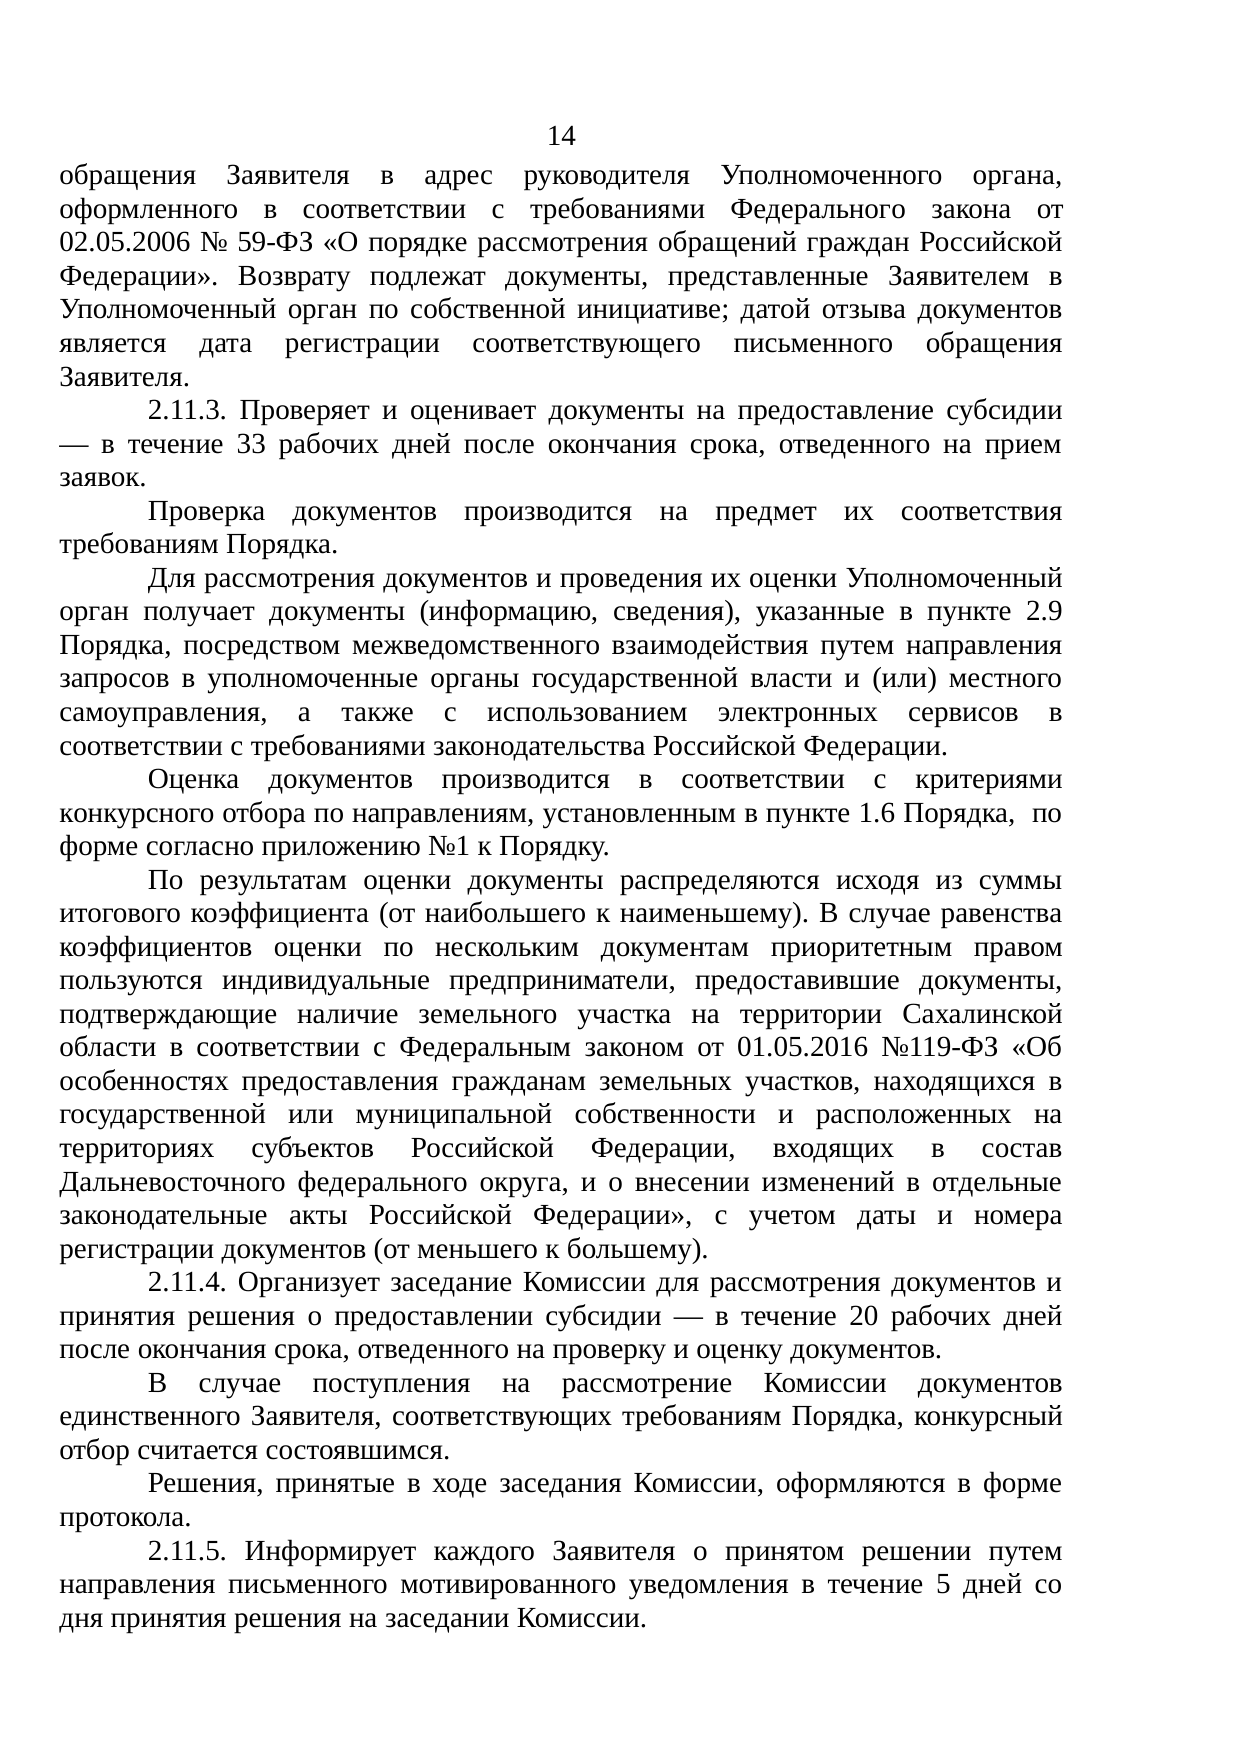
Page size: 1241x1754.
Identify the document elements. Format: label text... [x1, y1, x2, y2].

text В случае поступления на рассмотрение Комиссии документов единственного Заявителя, соответствующих требованиям Порядка, конкурсный отбор считается состоявшимся. [59, 1365, 1063, 1466]
text обращения Заявителя в адрес руководителя Уполномоченного органа, оформленного в соответствии с требованиями Федерального закона от 02.05.2006 № 59-ФЗ «О порядке рассмотрения обращений граждан Российской Федерации». Возврату подлежат документы, представленные Заявителем в Уполномоченный орган по собственной инициативе; датой отзыва документов является дата регистрации соответствующего письменного обращения Заявителя. [59, 158, 1063, 392]
text Решения, принятые в ходе заседания Комиссии, оформляются в форме протокола. [59, 1466, 1063, 1533]
text Проверка документов производится на предмет их соответствия требованиям Порядка. [59, 493, 1063, 560]
text 2.11.4. Организует заседание Комиссии для рассмотрения документов и принятия решения о предоставлении субсидии — в течение 20 рабочих дней после окончания срока, отведенного на проверку и оценку документов. [59, 1264, 1063, 1365]
text 2.11.3. Проверяет и оценивает документы на предоставление субсидии — в течение 33 рабочих дней после окончания срока, отведенного на прием заявок. [59, 392, 1063, 493]
text Оценка документов производится в соответствии с критериями конкурсного отбора по направлениям, установленным в пункте 1.6 Порядка, по форме согласно приложению №1 к Порядку. [59, 761, 1063, 862]
text 2.11.5. Информирует каждого Заявителя о принятом решении путем направления письменного мотивированного уведомления в течение 5 дней со дня принятия решения на заседании Комиссии. [59, 1533, 1063, 1633]
text Для рассмотрения документов и проведения их оценки Уполномоченный орган получает документы (информацию, сведения), указанные в пункте 2.9 Порядка, посредством межведомственного взаимодействия путем направления запросов в уполномоченные органы государственной власти и (или) местного самоуправления, а также с использованием электронных сервисов в соответствии с требованиями законодательства Российской Федерации. [59, 560, 1063, 761]
text По результатам оценки документы распределяются исходя из суммы итогового коэффициента (от наибольшего к наименьшему). В случае равенства коэффициентов оценки по нескольким документам приоритетным правом пользуются индивидуальные предприниматели, предоставившие документы, подтверждающие наличие земельного участка на территории Сахалинской области в соответствии с Федеральным законом от 01.05.2016 №119-ФЗ «Об особенностях предоставления гражданам земельных участков, находящихся в государственной или муниципальной собственности и расположенных на территориях субъектов Российской Федерации, входящих в состав Дальневосточного федерального округа, и о внесении изменений в отдельные законодательные акты Российской Федерации», с учетом даты и номера регистрации документов (от меньшего к большему). [59, 862, 1063, 1264]
